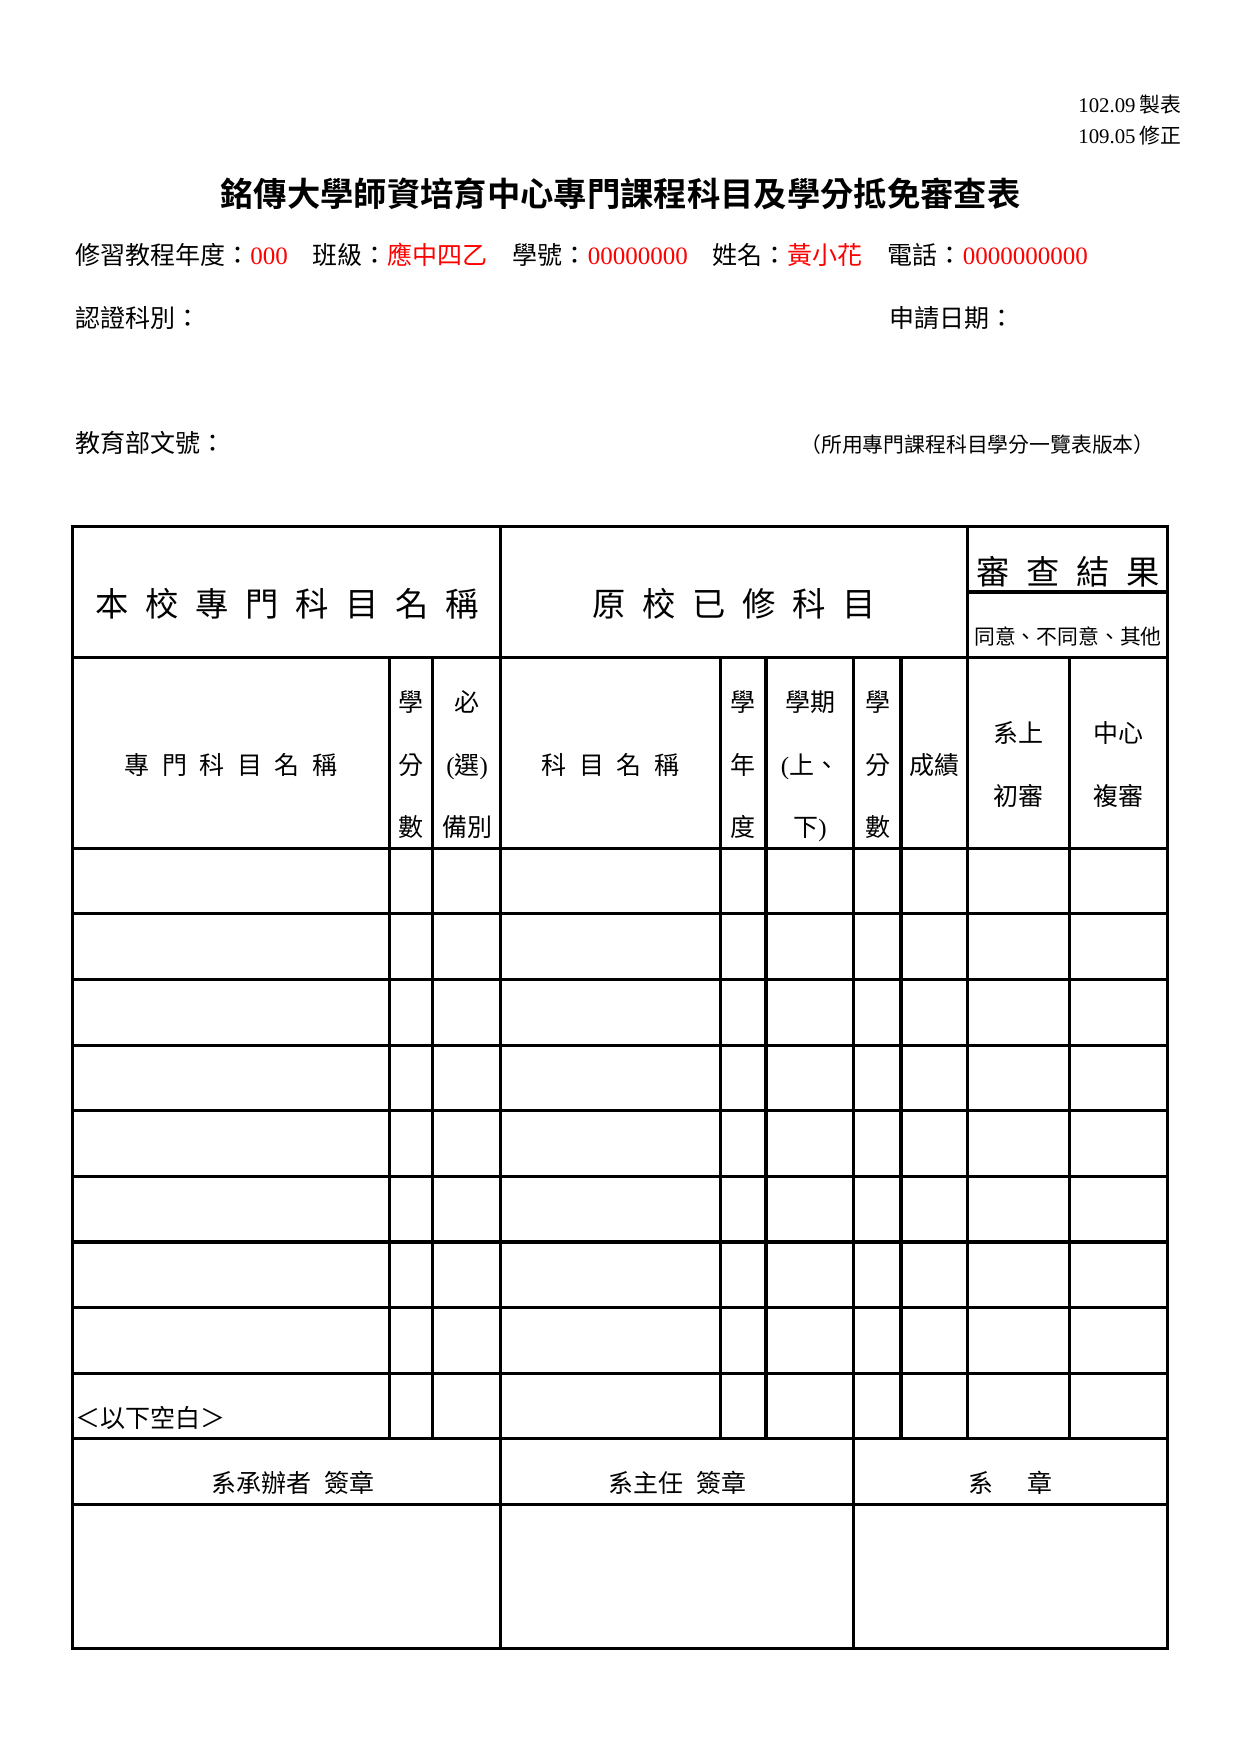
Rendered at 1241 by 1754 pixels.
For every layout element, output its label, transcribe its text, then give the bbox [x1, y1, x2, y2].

table_cell [855, 1047, 899, 1109]
table_cell 系主任 簽章 [502, 1440, 852, 1503]
table_cell [855, 981, 899, 1043]
table_cell [1071, 850, 1166, 912]
table_cell 成績 [903, 659, 966, 847]
table_cell [502, 1506, 852, 1647]
table_cell 原 校 已 修 科 目 [502, 528, 966, 656]
table_cell [434, 1178, 499, 1240]
table_cell [768, 915, 852, 978]
table_cell [969, 1112, 1068, 1175]
table_cell [434, 1375, 499, 1437]
table_cell [434, 1309, 499, 1372]
table_cell [969, 850, 1068, 912]
table_cell [855, 1506, 1166, 1647]
table_cell 必(選) 備別 [434, 659, 499, 847]
table_cell [502, 1178, 719, 1240]
table_cell [722, 850, 764, 912]
table_cell [768, 1244, 852, 1306]
table_cell 專 門 科 目 名 稱 [74, 659, 388, 847]
table_cell [1071, 1112, 1166, 1175]
table_cell [969, 981, 1068, 1043]
table_cell [969, 1244, 1068, 1306]
table_cell 學年度 [722, 659, 764, 847]
table_cell [903, 1375, 966, 1437]
table_cell 認證科別： [72, 275, 886, 400]
table_cell [391, 1112, 431, 1175]
table_cell [434, 850, 499, 912]
table_cell [1071, 981, 1166, 1043]
table_cell [1071, 1309, 1166, 1372]
table_cell 本 校 專 門 科 目 名 稱 [74, 528, 499, 656]
table_cell [391, 1178, 431, 1240]
table_cell 系 章 [855, 1440, 1166, 1503]
table_cell [502, 850, 719, 912]
table_cell [434, 1244, 499, 1306]
table_cell 修習教程年度：000 班級：應中四乙 學號：00000000 姓名：黃小花 電話：0000000000 [72, 212, 1168, 275]
table_cell [74, 915, 388, 978]
table_cell [722, 1047, 764, 1109]
table_cell [74, 1112, 388, 1175]
table_cell [502, 1309, 719, 1372]
table_cell [74, 850, 388, 912]
table_cell [969, 1375, 1068, 1437]
table_cell [903, 981, 966, 1043]
table_cell 學期(上、下) [768, 659, 852, 847]
table_cell [768, 1047, 852, 1109]
table_cell [855, 1112, 899, 1175]
table_cell [969, 915, 1068, 978]
table_cell [855, 1309, 899, 1372]
table_cell [1071, 915, 1166, 978]
table_cell [391, 981, 431, 1043]
table_cell [1071, 1047, 1166, 1109]
table_cell [502, 981, 719, 1043]
table_cell [722, 981, 764, 1043]
table_cell [768, 1178, 852, 1240]
table_cell [391, 1375, 431, 1437]
table_cell 系承辦者 簽章 [74, 1440, 499, 1503]
table_cell [722, 1178, 764, 1240]
table_cell [1071, 1178, 1166, 1240]
table_cell [855, 1244, 899, 1306]
table_cell [74, 1178, 388, 1240]
table_cell [74, 981, 388, 1043]
table_cell [74, 1047, 388, 1109]
table_cell [74, 1506, 499, 1647]
table_cell [768, 1112, 852, 1175]
table_cell 申請日期： [886, 275, 1168, 400]
table_cell [391, 1244, 431, 1306]
table_cell [722, 1244, 764, 1306]
table_cell [903, 1047, 966, 1109]
table_cell [1071, 1244, 1166, 1306]
table_cell [434, 981, 499, 1043]
table_cell [903, 1178, 966, 1240]
table_cell [391, 1309, 431, 1372]
table_cell [74, 1244, 388, 1306]
table_cell [722, 1309, 764, 1372]
table_cell [768, 850, 852, 912]
table_cell [903, 850, 966, 912]
table_cell [969, 1178, 1068, 1240]
table_cell [722, 1112, 764, 1175]
table_cell [969, 1309, 1068, 1372]
table_cell [855, 850, 899, 912]
table_cell 系上 初審 [969, 659, 1068, 847]
table_cell [768, 1309, 852, 1372]
table_cell [502, 915, 719, 978]
table_cell [1071, 1375, 1166, 1437]
table_cell [855, 1375, 899, 1437]
table_cell [855, 915, 899, 978]
table_cell [969, 1047, 1068, 1109]
table_cell [903, 915, 966, 978]
table_cell [391, 850, 431, 912]
table_cell [391, 915, 431, 978]
table_cell [502, 1375, 719, 1437]
table_cell 中心 複審 [1071, 659, 1166, 847]
table_cell ＜以下空白＞ [74, 1375, 388, 1437]
table_cell 學分數 [855, 659, 899, 847]
table_cell [722, 915, 764, 978]
table_cell 科 目 名 稱 [502, 659, 719, 847]
table_cell [434, 1112, 499, 1175]
table_cell [391, 1047, 431, 1109]
table_cell [502, 1112, 719, 1175]
table_cell [768, 981, 852, 1043]
table_cell 教育部文號： （所用專門課程科目學分一覽表版本） [72, 400, 1168, 525]
table_cell [722, 1375, 764, 1437]
table_cell [855, 1178, 899, 1240]
table_header 銘傳大學師資培育中心專門課程科目及學分抵免審查表 [72, 150, 1168, 212]
table_cell [903, 1112, 966, 1175]
table_cell 學分數 [391, 659, 431, 847]
table_cell [502, 1244, 719, 1306]
table_cell [434, 1047, 499, 1109]
table_cell [903, 1309, 966, 1372]
table_cell 審 查 結 果 [969, 528, 1166, 590]
table_cell [74, 1309, 388, 1372]
table_cell [434, 915, 499, 978]
table_cell 同意、不同意、其他 [969, 594, 1166, 656]
table_cell [502, 1047, 719, 1109]
table_cell [903, 1244, 966, 1306]
table_cell [768, 1375, 852, 1437]
